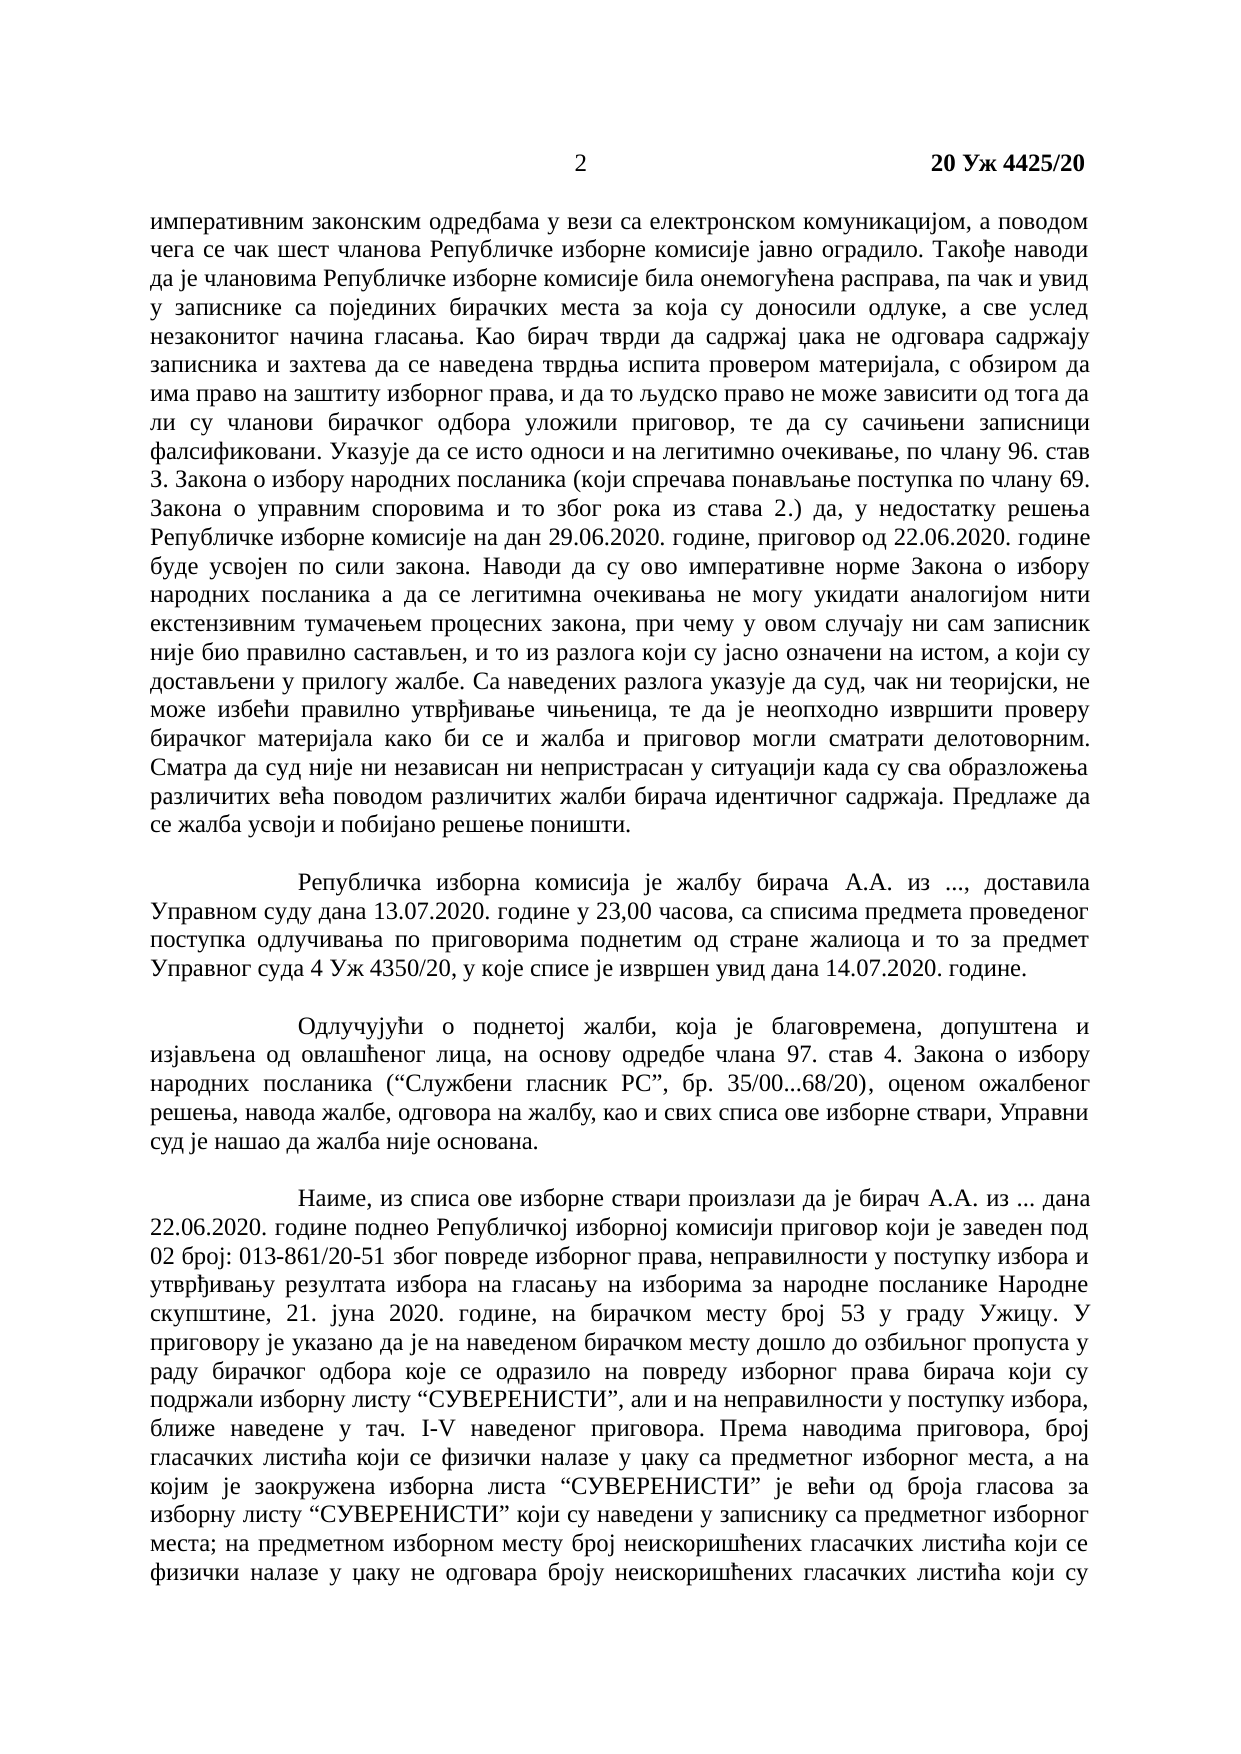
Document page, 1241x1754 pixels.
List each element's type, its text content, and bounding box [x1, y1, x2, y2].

text императивним законским одредбама у вези са електронском комуникацијом, а поводом чега се чак шест чланова Републичке изборне комисије јавно оградило. Такође наводи да је члановима Републичке изборне комисије била онемогућена расправа, па чак и увид у записнике са појединих бирачких места за која су доносили одлуке, а све услед незаконитог начина гласања. Као бирач тврди да садржај џака не одговара садржају записника и захтева да се наведена тврдња испита провером материјала, с обзиром да има право на заштиту изборног права, и да то људско право не може зависити од тога да ли су чланови бирачког одбора уложили приговор, те да су сачињени записници фалсификовани. Указује да се исто односи и на легитимно очекивање, по члану 96. став З. Закона о избору народних посланика (који спречава понављање поступка по члану 69. Закона о управним споровима и то због рока из става 2.) да, у недостатку решења Републичке изборне комисије на дан 29.06.2020. године, приговор од 22.06.2020. године буде усвојен по сили закона. Наводи да су ово императивне норме Закона о избору народних посланика а да се легитимна очекивања не могу укидати аналогијом нити екстензивним тумачењем процесних закона, при чему у овом случају ни сам записник није био правилно састављен, и то из разлога који су јасно означени на истом, а који су достављени у прилогу жалбе. Са наведених разлога указује да суд, чак ни теоријски, не може избећи правилно утврђивање чињеница, те да је неопходно извршити проверу бирачког материјала како би се и жалба и приговор могли сматрати делотоворним. Сматра да суд није ни независан ни непристрасан у ситуацији када су сва образложења различитих већа поводом различитих жалби бирача идентичног садржаја. Предлаже да се жалба усвоји и побијано решење поништи. [150, 206, 1090, 838]
text Одлучујући о поднетој жалби, која је благовремена, допуштена и изјављена од овлашћеног лица, на основу одредбе члана 97. став 4. Закона о избору народних посланика (“Службени гласник РС”, бр. 35/00...68/20), оценом ожалбеног решења, навода жалбе, одговора на жалбу, као и свих списа ове изборне ствари, Управни суд је нашао да жалба није основана. [150, 1011, 1090, 1154]
text Наиме, из списа ове изборне ствари произлази да је бирач А.А. из ... дана 22.06.2020. године поднео Републичкој изборној комисији приговор који је заведен под 02 број: 013-861/20-51 због повреде изборног права, неправилности у поступку избора и утврђивању резултата избора на гласању на изборима за народне посланике Народне скупштине, 21. јуна 2020. године, на бирачком месту број 53 у граду Ужицу. У приговору је указано да је на наведеном бирачком месту дошло до озбиљног пропуста у раду бирачког одбора које се одразило на повреду изборног права бирача који су подржали изборну листу “СУВЕРЕНИСТИ”, али и на неправилности у поступку избора, ближе наведене у тач. I-V наведеног приговора. Према наводима приговора, број гласачких листића који се физички налазе у џаку са предметног изборног места, а на којим је заокружена изборна листа “СУВЕРЕНИСТИ” је већи од броја гласова за изборну листу “СУВЕРЕНИСТИ” који су наведени у записнику са предметног изборног места; на предметном изборном месту број неискоришћених гласачких листића који се физички налазе у џаку не одговара броју неискоришћених гласачких листића који су [150, 1183, 1090, 1586]
text Републичка изборна комисија је жалбу бирача А.А. из ..., доставила Управном суду дана 13.07.2020. године у 23,00 часова, са списима предмета проведеног поступка одлучивања по приговорима поднетим од стране жалиоца и то за предмет Управног суда 4 Уж 4350/20, у које списе је извршен увид дана 14.07.2020. године. [150, 867, 1090, 982]
